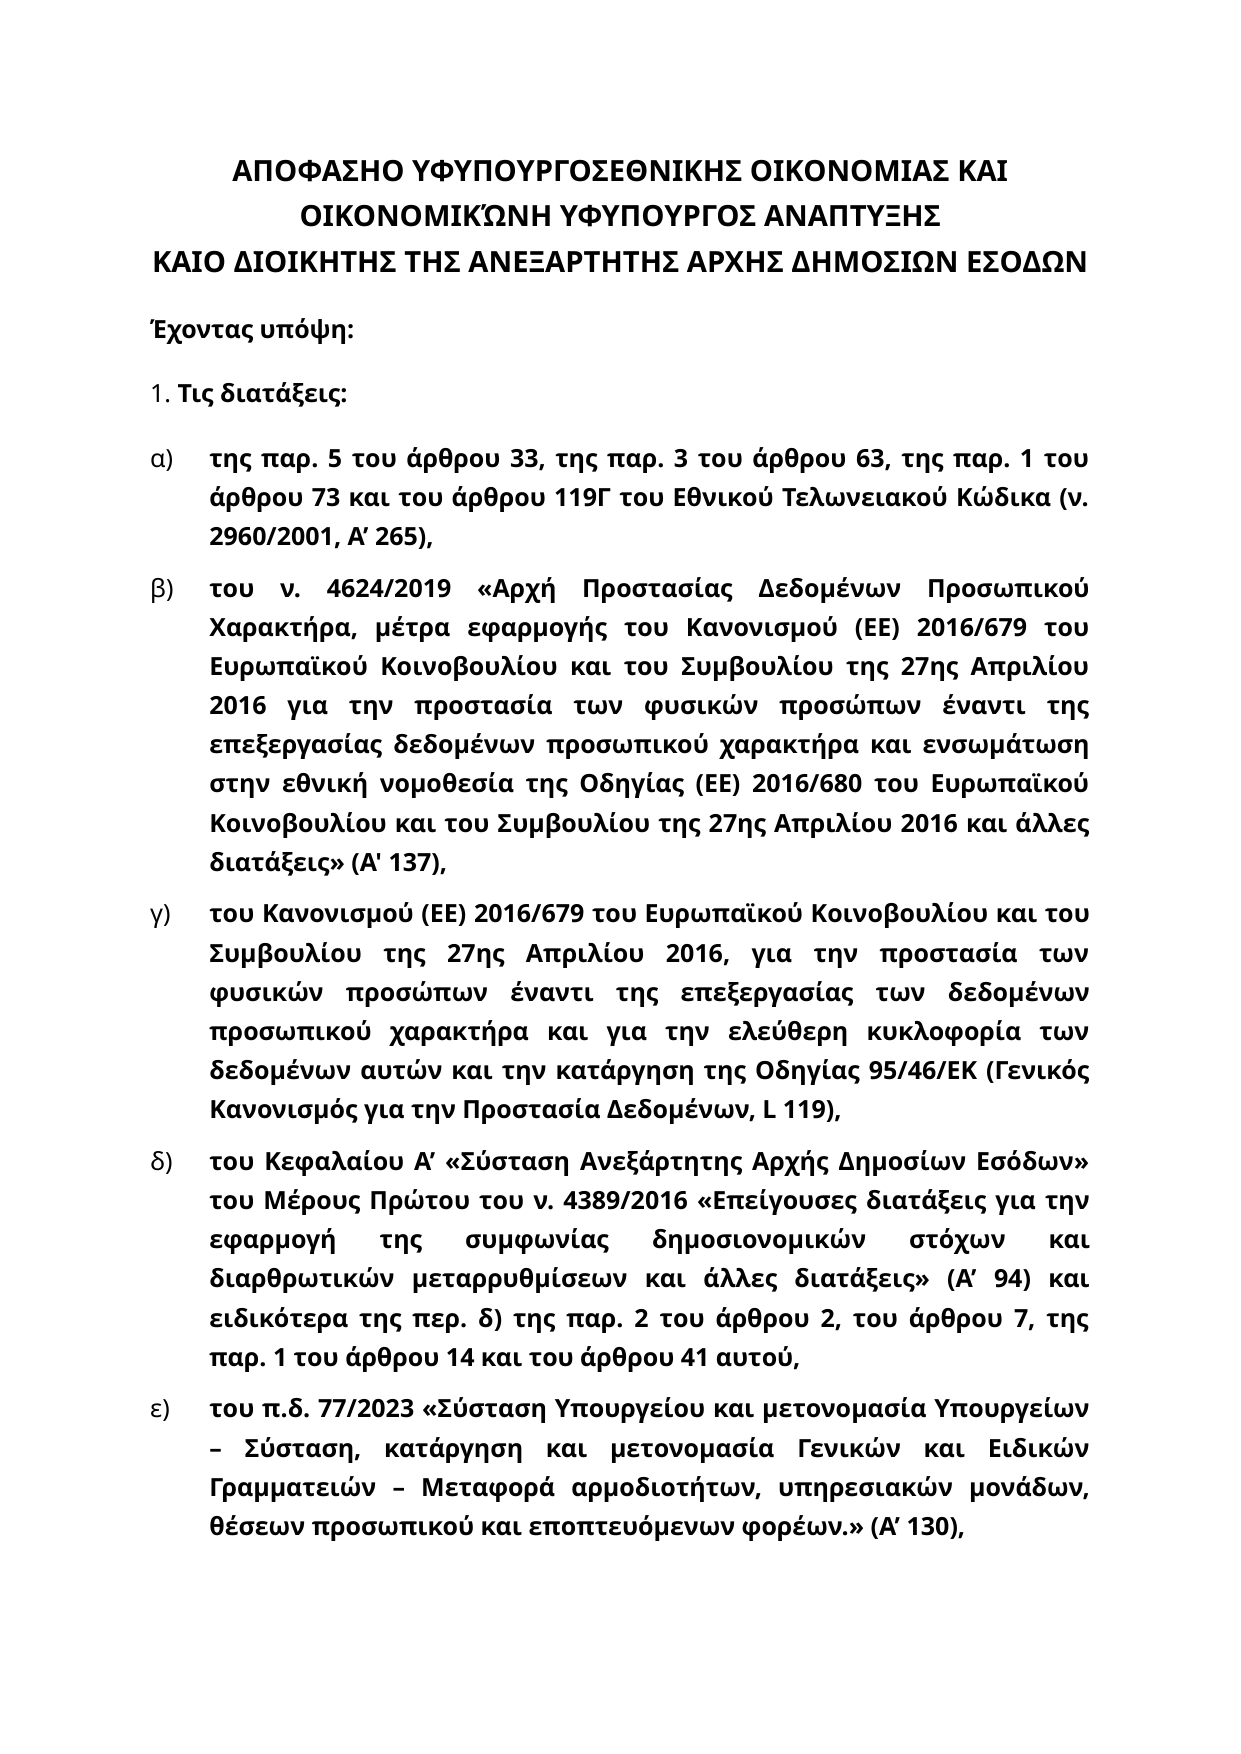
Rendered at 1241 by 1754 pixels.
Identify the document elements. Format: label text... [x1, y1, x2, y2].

text ΑΠΟΦΑΣΗΟ ΥΦΥΠΟΥΡΓΟΣΕΘΝΙΚΗΣ ΟΙΚΟΝΟΜΙΑΣ ΚΑΙ ΟΙΚΟΝΟΜΙΚΏΝΗ ΥΦΥΠΟΥΡΓΟΣ ΑΝΑΠΤΥΞΗΣ ΚΑΙΟ ΔΙΟΙΚΗΤΗΣ ΤΗΣ ΑΝΕΞΑΡΤΗΤΗΣ ΑΡΧΗΣ ΔΗΜΟΣΙΩΝ ΕΣΟΔΩΝ [150, 150, 1090, 281]
text Έχοντας υπόψη: [150, 312, 1090, 346]
list ε) του π.δ. 77/2023 «Σύσταση Υπουργείου και μετονομασία Υπουργείων – Σύσταση, κατάργηση και μετονομασία Γενικών και Ειδικών Γραμματειών – Μεταφορά αρμοδιοτήτων, υπηρεσιακών μονάδων, θέσεων προσωπικού και εποπτευόμενων φορέων.» (Α’ 130), [150, 1391, 1090, 1543]
list γ) του Κανονισμού (ΕΕ) 2016/679 του Ευρωπαϊκού Κοινοβουλίου και του Συμβουλίου της 27ης Απριλίου 2016, για την προστασία των φυσικών προσώπων έναντι της επεξεργασίας των δεδομένων προσωπικού χαρακτήρα και για την ελεύθερη κυκλοφορία των δεδομένων αυτών και την κατάργηση της Οδηγίας 95/46/ΕΚ (Γενικός Κανονισμός για την Προστασία Δεδομένων, L 119), [150, 896, 1090, 1126]
list β) του ν. 4624/2019 «Αρχή Προστασίας Δεδομένων Προσωπικού Χαρακτήρα, μέτρα εφαρμογής του Κανονισμού (ΕΕ) 2016/679 του Ευρωπαϊκού Κοινοβουλίου και του Συμβουλίου της 27ης Απριλίου 2016 για την προστασία των φυσικών προσώπων έναντι της επεξεργασίας δεδομένων προσωπικού χαρακτήρα και ενσωμάτωση στην εθνική νομοθεσία της Οδηγίας (ΕΕ) 2016/680 του Ευρωπαϊκού Κοινοβουλίου και του Συμβουλίου της 27ης Απριλίου 2016 και άλλες διατάξεις» (Α' 137), [150, 570, 1090, 878]
list δ) του Κεφαλαίου Α’ «Σύσταση Ανεξάρτητης Αρχής Δημοσίων Εσόδων» του Μέρους Πρώτου του ν. 4389/2016 «Επείγουσες διατάξεις για την εφαρμογή της συμφωνίας δημοσιονομικών στόχων και διαρθρωτικών μεταρρυθμίσεων και άλλες διατάξεις» (Α’ 94) και ειδικότερα της περ. δ) της παρ. 2 του άρθρου 2, του άρθρου 7, της παρ. 1 του άρθρου 14 και του άρθρου 41 αυτού, [150, 1143, 1090, 1373]
list α) της παρ. 5 του άρθρου 33, της παρ. 3 του άρθρου 63, της παρ. 1 του άρθρου 73 και του άρθρου 119Γ του Εθνικού Τελωνειακού Κώδικα (ν. 2960/2001, Α’ 265), [150, 440, 1090, 553]
text 1. Τις διατάξεις: [150, 376, 1090, 410]
